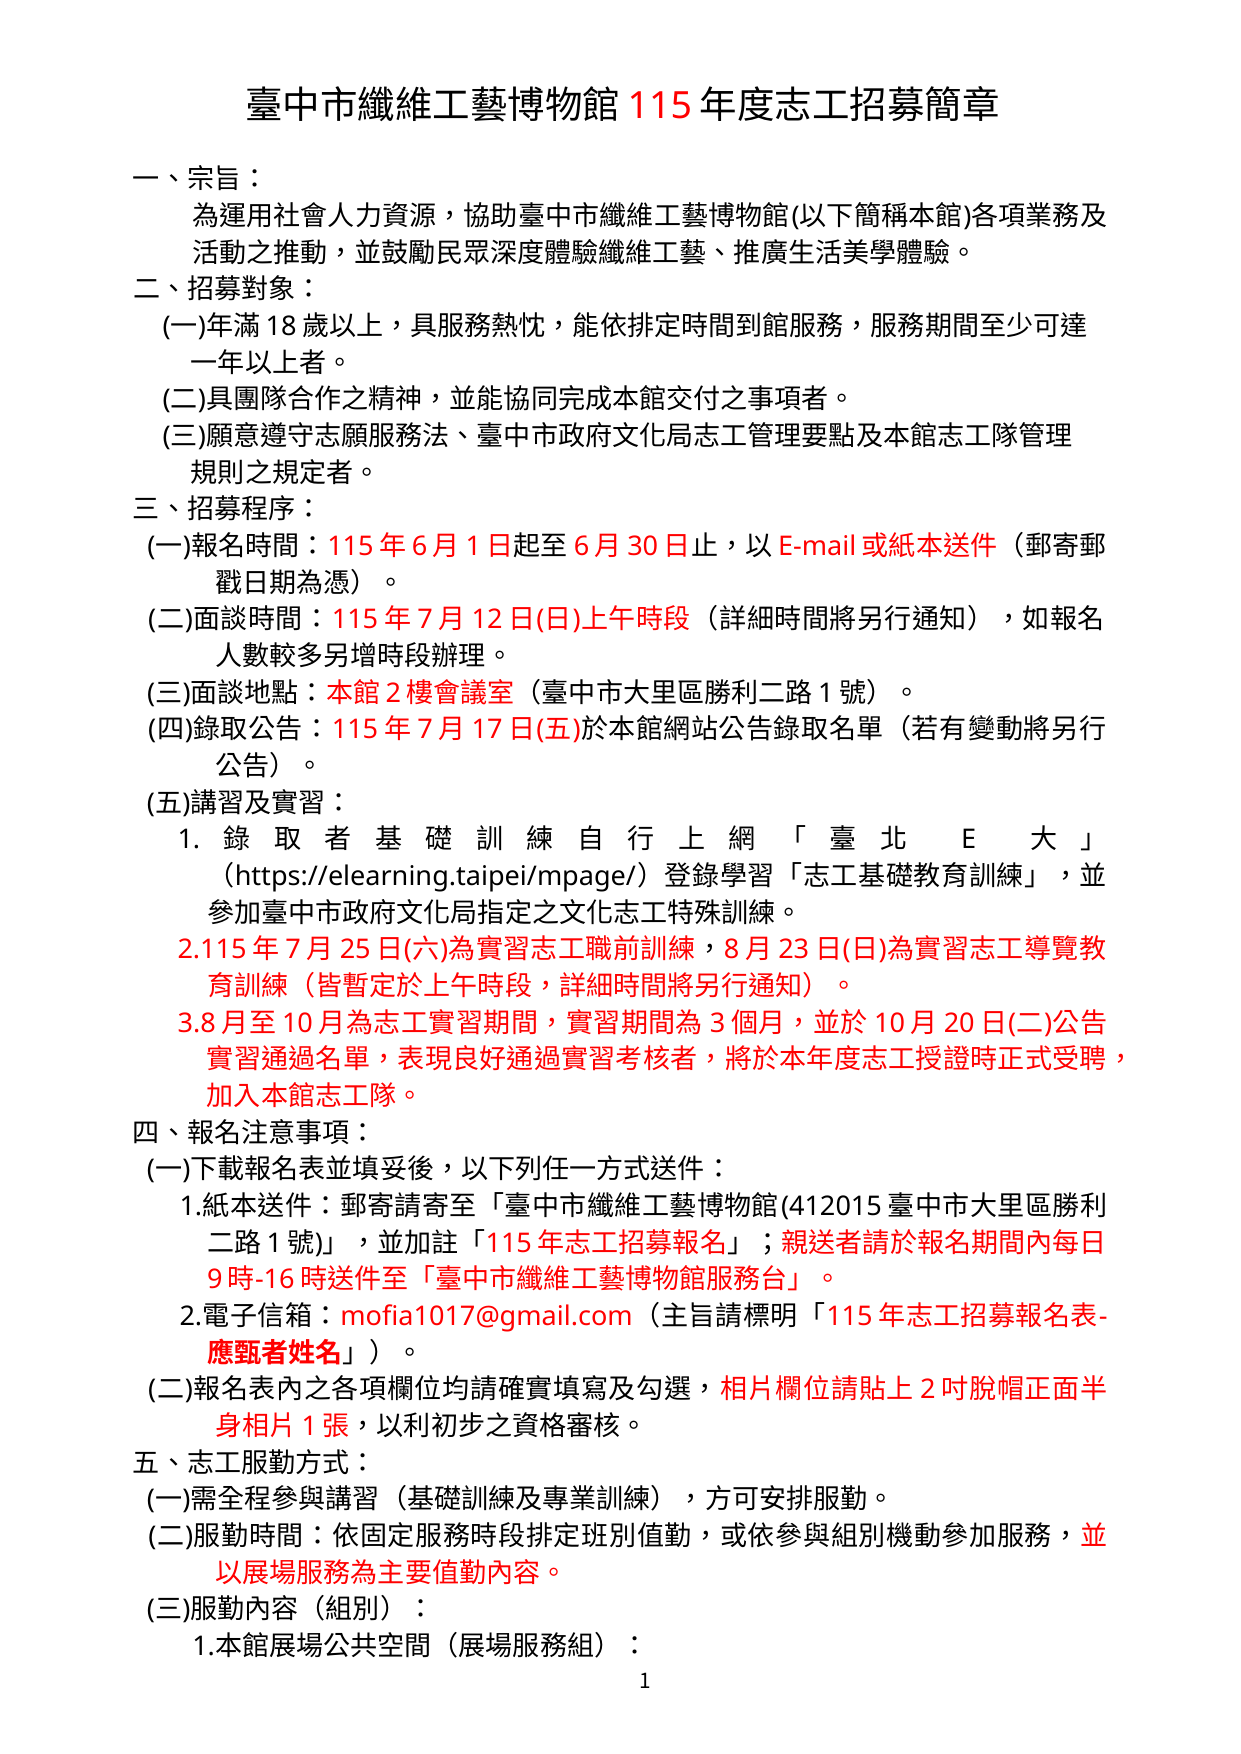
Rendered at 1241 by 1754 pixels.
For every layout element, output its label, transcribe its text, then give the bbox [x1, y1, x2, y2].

text (三)願意遵守志願服務法、臺中市政府文化局志工管理要點及本館志工隊管理 [162, 416, 1107, 453]
text 一年以上者。 [162, 343, 1107, 379]
text 1.紙本送件：郵寄請寄至「臺中市纖維工藝博物館(412015臺中市大里區勝利二路1號)」，並加註「115年志工招募報名」；親送者請於報名期間內每日9時-16時送件至「臺中市纖維工藝博物館服務台」。 [179, 1186, 1107, 1296]
text (一)年滿18歲以上，具服務熱忱，能依排定時間到館服務，服務期間至少可達 [162, 306, 1107, 343]
subtitle 四、報名注意事項： [132, 1113, 1107, 1149]
text 為運用社會人力資源，協助臺中市纖維工藝博物館(以下簡稱本館)各項業務及活動之推動，並鼓勵民眾深度體驗纖維工藝、推廣生活美學體驗。 [192, 196, 1107, 269]
text 2.電子信箱：mofia1017@gmail.com（主旨請標明「115年志工招募報名表-應甄者姓名」）。 [179, 1296, 1107, 1369]
text 1.本館展場公共空間（展場服務組）： [192, 1626, 1107, 1663]
text (一)下載報名表並填妥後，以下列任一方式送件： [132, 1149, 1107, 1186]
text (一)需全程參與講習（基礎訓練及專業訓練），方可安排服勤。 [132, 1479, 1107, 1516]
subtitle 一、宗旨： [132, 159, 1107, 196]
text (二)面談時間：115年7月12日(日)上午時段（詳細時間將另行通知），如報名人數較多另增時段辦理。 [133, 599, 1107, 673]
text (三)面談地點：本館2樓會議室（臺中市大里區勝利二路1號）。 [133, 673, 1107, 709]
subtitle 二、招募對象： [133, 269, 1107, 306]
text 規則之規定者。 [162, 453, 1107, 489]
text (二)具團隊合作之精神，並能協同完成本館交付之事項者。 [162, 379, 1107, 416]
subtitle 2.115年7月25日(六)為實習志工職前訓練，8月23日(日)為實習志工導覽教育訓練（皆暫定於上午時段，詳細時間將另行通知）。 [177, 929, 1107, 1003]
text (三)服勤內容（組別）： [132, 1589, 1107, 1626]
subtitle 五、志工服勤方式： [132, 1443, 1107, 1479]
subtitle 1.錄取者基礎訓練自行上網「臺北 E 大」（https://elearning.taipei/mpage/）登錄學習「志工基礎教育訓練」，並參加臺中市政府文化局指定之文化志工特殊訓練。 [177, 819, 1107, 929]
text 臺中市纖維工藝博物館115年度志工招募簡章 [137, 75, 1107, 129]
text (二)服勤時間：依固定服務時段排定班別值勤，或依參與組別機動參加服務，並以展場服務為主要值勤內容。 [133, 1516, 1107, 1589]
text (四)錄取公告：115年7月17日(五)於本館網站公告錄取名單（若有變動將另行公告）。 [133, 709, 1107, 783]
text (一)報名時間：115年6月1日起至6月30日止，以E-mail或紙本送件（郵寄郵戳日期為憑）。 [133, 526, 1107, 599]
subtitle (五)講習及實習： [132, 783, 1107, 819]
text (二)報名表內之各項欄位均請確實填寫及勾選，相片欄位請貼上2吋脫帽正面半身相片1張，以利初步之資格審核。 [133, 1369, 1107, 1443]
subtitle 3.8月至10月為志工實習期間，實習期間為3個月，並於10月20日(二)公告實習通過名單，表現良好通過實習考核者，將於本年度志工授證時正式受聘，加入本館志工隊。 [177, 1003, 1107, 1113]
subtitle 三、招募程序： [132, 489, 1107, 526]
